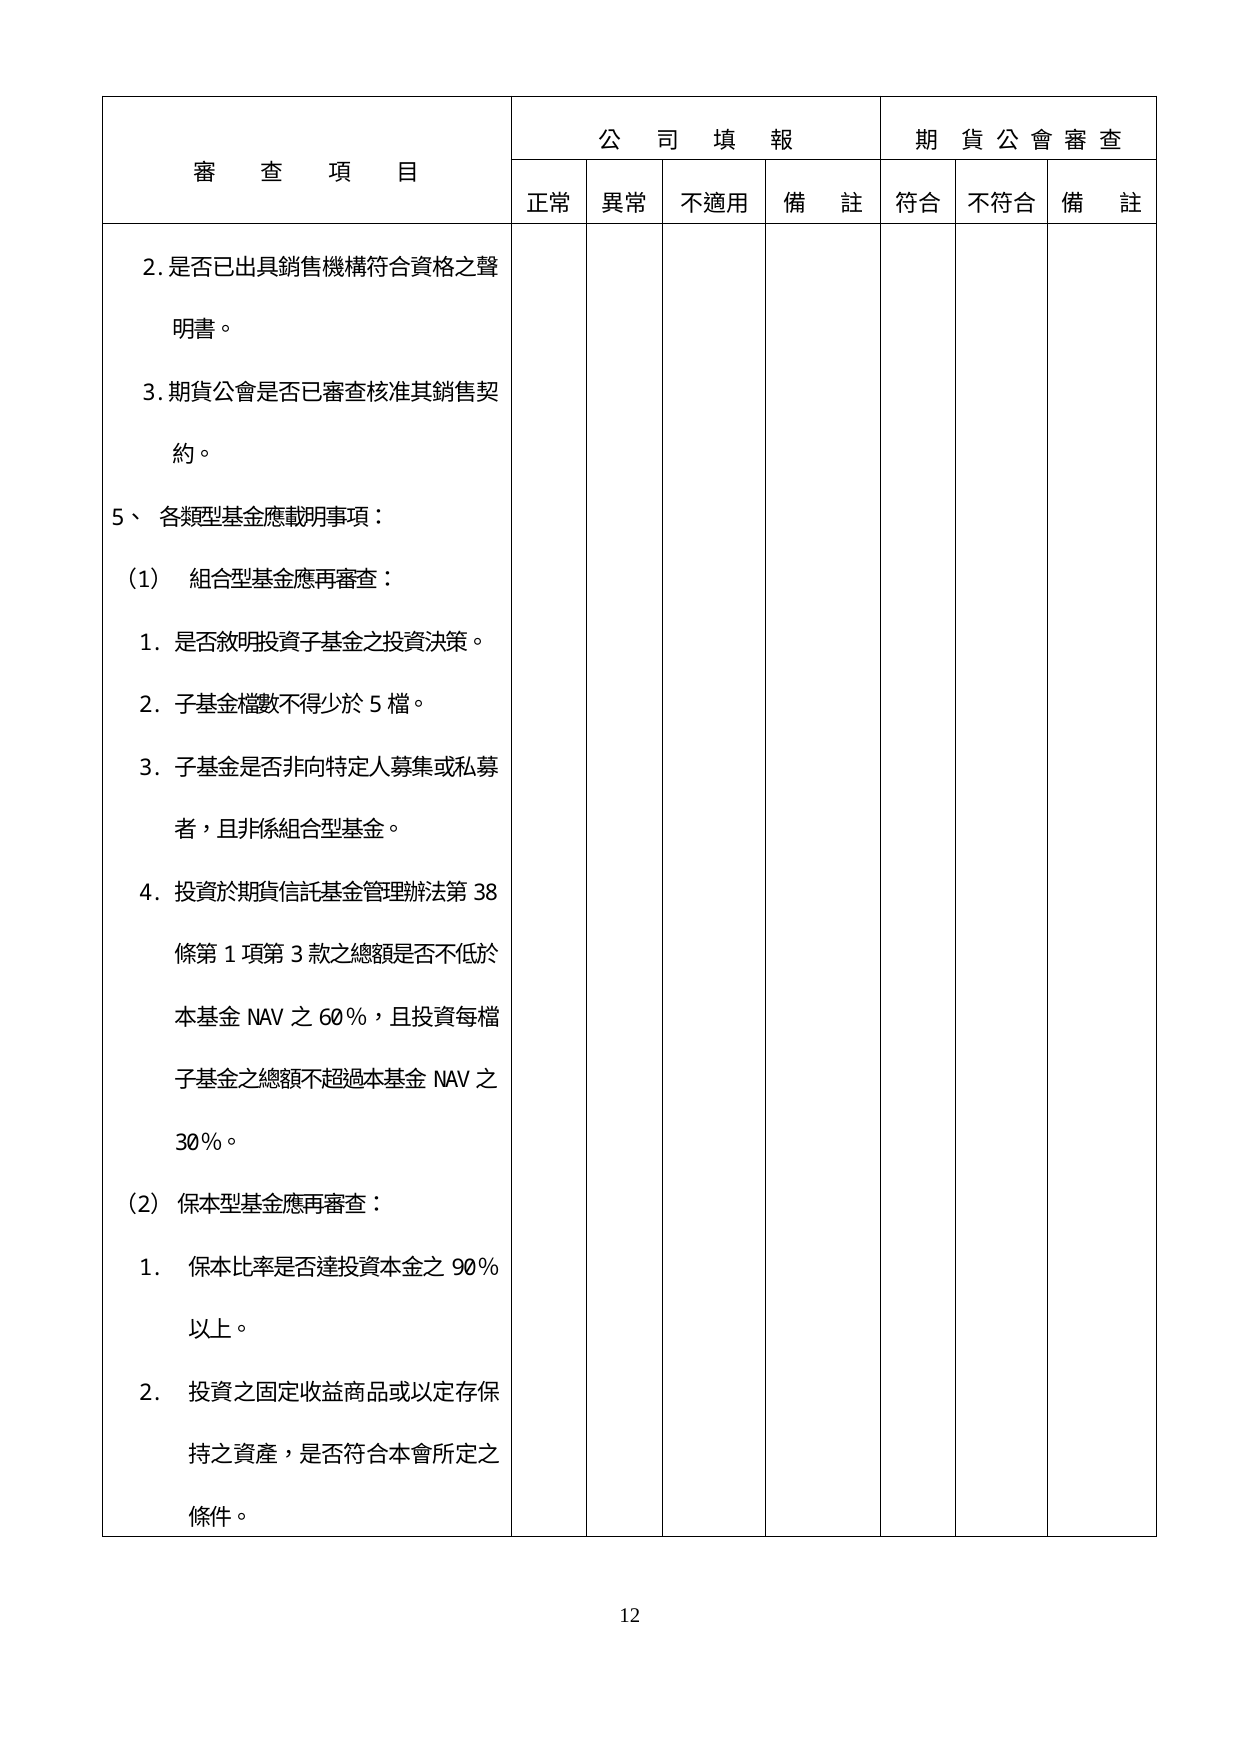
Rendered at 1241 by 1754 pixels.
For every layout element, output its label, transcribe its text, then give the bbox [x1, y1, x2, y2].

table_cell 不符合 [956, 160, 1047, 223]
table_cell [663, 224, 765, 1536]
table_cell 【應檢附書件之審查】 【發行計畫】(追加募集案不適用) 依期貨信託事業申請書件，是否有事實證明可達成發行計畫之能力。 本次募集計畫重要內容： 發行額度（如為首募，額度不得低於新臺幣5億元） 投資地區及範圍： 投資地區不得為大陸地區。 期貨交易地區限本會依期貨交易法第5條公告之期貨交易所。 投資範圍是否依期貨信託基金管理辦法第38條第1項規定。 投資外國期貨基金是否依本會依期貨信託基金管理辦法第49條第1項第20款所定相關規範辦理。 投資外國有價證券是否依本會依期貨信託基金管理辦法第43條第3項所定相關規範辦理。 是否投資有價證券以外之期貨相關現貨商品，包含擬以實務交割者（應另檢具投資與風險管理計畫經本會另案核准）。 投資基本方針、策略、特色及定位： 基金性質是否為期貨信託基金（除組合型、保本型外，投資有價證券之比率不得超過基金NAV之40％）。 是否敘明基金之投資組合配置情形及實際操作方式。 是否載明基金對各標的之交易與投資符合期貨信託基金管理辦法第38條至第49條之規定及其控管方式是否合理。 是否載明基金對流動資產之保持符合期貨信託基金管理辦法第50條之規定及其控管方式是否合理。 投資基本方針是否與期貨信託契約所載相符。 是否敘明不符合投資基本方針、策略之特殊情形，及該特殊情形與相對應之風險管理方式是否合理。 對基金之整體風險控管方式： 除投資標的與流動資產之比率應符合期貨信託基金管理辦法外，是否敘明基金從事交易或投資所涉可能之市場風險、信用風險、流動性風險及作業風險。 是否載明衡量與控管上述各風險之流程與方式。 對各類風險之衡量與控管，是否依照期貨公會所訂相關規範辦理及其風控管理方式是否能有效控制該期貨信託基金之相關風險（另請期貨公會初審後出具風控委員會之審查意見表予本會）。 是否載明董事會檢視總風險暴露程度、計算風險之方式及最大可能損失之頻率（至少每季）。 是否載明基金淨資產價值低於本會所定標準時之處理方式及通報機制： 非屬指數股票型期貨信託基金者，應立即通報本會及期貨公會；期貨信託事業並應即擬具改善計畫提報董事會。 屬指數股票型期貨信託基金者，應立即通報本會、期貨公會及證券交易所或櫃檯買賣中心，期貨信託事業並應提出具體原因說明。 基金名稱是否標明期貨字樣，且不違反其基本方針及投資範圍。 是否載明具有募集能力與經理能力之具體事證。 預計基金成立時之規模。 對公司、期貨及證券市場不致產生不利影響並具有效益。 是否載明基金保管機構遴選標準、評估過程及結果，及基金保管機構是否符合本會所定之條件。 全權委託其他專業機構運用期貨信託基金者： 是否載明委託比率，且該比率符合「期貨信託事業全權委託其他專業機構運用期貨信託基金應注意事項」之規定。 是否載明委託之範圍，且該範圍符合本基金投資基本方針、策略、特色及定位。 是否載明其委託之作業流程（包含基金保管機構之作業流程）、方式且該作業流程與方式合理。 是否載明其委託費用。該費用是否併於經理費中，且費用合理性是否有佐證資料。 是否載明受委任機構之選任標準，且其受委任機構符合「期貨信託事業全權委託其他專業機構運用期貨信託基金應注意事項」規定。 是否載明全權委託其他專業機構運用期貨信託基金之風險監控管理措施及受委任機構就受委任事項之風險管理程序。 上述6.之風控措施與程序是否合理。 是否載明全權委託契約之重要內容，且其與期貨公會所訂契約範本有差異之內容合理並對受益人權益之保障無不足之情事。 涉及國外交易或投資者應再審查： 是否得以取得國外即時資訊；如屬跨國交易或投資者，是否得以取得各相關國家投資資訊。 國外交易或投資之交易流程、委託交易方式、交割流程及時間是否合理（應敘明基金交割流程圖及時間，並以文字配合說明流程）。 國外顧問契約之重要條款是否明定（契約中應載明國外投資顧問公司提供資訊之內容、頻率及收費方式等）。 期貨信託事業委託提供國外顧問服務之專業機構或其集團企業提供集中交易服務間接向國外證券商交易者： （1）是否載明委託國外顧問專業機構或其集團企業之交易流程、委託方式及委託費率，及其規劃是否合理（註：應說明委託方式係以電話、傳真或其他方式，及雙方保存委託紀錄之方式及保存時間）。 （2）是否載明委託國外投資顧問專業機構或其集團企業之風險控管程序，及國外投資顧問專業機構或其集團企業本身之風險控管程序，及其風控程序是否合理。 （3）是否載明國外投資顧問專業機構或其集團企業對國外交易對象之評估作業，及該評估是否符合所定之選任標準。 （4）委託契約之重要內容： 是否載明國外投資顧問專業機構或其集團企業就該基金之投資無決定權，所有交易須由期貨信託事業作成投資決定後方得交付執行。 是否載明期貨信託事業有權查閱委託交易細節，所有交易並不得有損及該基金受益人權益之情事。 是否載明錯帳處理作業及責任歸屬。 是否載明文件資料保存方式及年限。 是否載明委託費率。 本次募集基金與期貨信託事業已發行基金，其投資地區、標的、基本方針、策略、特色是否有所區隔。 行銷方式： 過去銷售經驗是否足以佐證本次基金銷售之可行性。 銷售機構： 資格條件是否符合期貨信託基金管理辦法第24條、第25條。 是否已出具銷售機構符合資格之聲明書。 期貨公會是否已審查核准其銷售契約。 各類型基金應載明事項： 組合型基金應再審查： 是否敘明投資子基金之投資決策。 子基金檔數不得少於5檔。 子基金是否非向特定人募集或私募者，且非係組合型基金。 投資於期貨信託基金管理辦法第38條第1項第3款之總額是否不低於本基金NAV之60％，且投資每檔子基金之總額不超過本基金NAV之30％。 保本型基金應再審查： 保本比率是否達投資本金之90％以上。 投資之固定收益商品或以定存保持之資產，是否符合本會所定之條件。 除上述2之外，運用範圍是否僅限於期貨交易（集中市場及店頭市場）。 保證型基金之保證機構是否符合本會所定之條件。 保護型基金並無使用保證、安全、無風險等類似文字。 是否敘明因應投資人提前買回之處理機制（包含保本參與率）。 是否敘明期貨信託事業就匯率變動對保本可能造成之影響。 傘型基金應再審查： 子基金數是否不超過3檔。 是否分析比較各子基金之異同點，及其資產配置理念是否有所區隔。 子基金間之轉換機制及相關費用是否合理。 （四）指數股票型基金，應再審查： 1.是否具體說明標的指數符合下列條件且有佐證資料： （1）指數編製者應具有編製指數之專業能力及經驗。 （2）指數應對所界定之契約標的市場具有代表性。 （3）指數成分應具備分散性及流動性： a.是否申請指數成分不具備分散性。 b.申請指數成分不具備分散性之說明是否合理。 （4）指數資訊應充分揭露並易於取得。 （5）無違反法令規定或不宜列為標的指數之情事。 2.國外專業機構顧問對象之基本資料及經驗說明。 3.上市（櫃）交易及現金申購、買回之方式及程序（或其他替代方案）。 4.指數編製方式及期貨信託事業複製指數表現之操作方式。 5.風險控管方式。 6.參與契約之重要內容是否載明下列事項： （1）簽約主體。 （2）參與證券商之資格條件、義務與責任。 （3）現金申購相關事宜（或其他替代方式）。 （4）現金買回相關事宜（或其他替代方式）。 （5）參與證券商所受報酬之計算相關事宜。 （6）參與契約之終止相關事宜。 （7）參與契約未規定事項應依相關法令、證券交易所或櫃檯買賣中心與證券集中保管事業相關規章規定辦理。 7.預計基金成立時參與之證券商之名單。 其他應載明事項有無違反法令或損及受益人權益事項。 [103, 224, 511, 1536]
table_header 期 貨 公 會 審 查 [881, 97, 1156, 159]
table_cell 異常 [587, 160, 662, 223]
table_cell [587, 224, 662, 1536]
table_cell [956, 224, 1047, 1536]
table_cell 備 註 [766, 160, 880, 223]
table_cell [1048, 224, 1156, 1536]
table_cell 不適用 [663, 160, 765, 223]
table_cell [881, 224, 955, 1536]
table_cell 符合 [881, 160, 955, 223]
table_header 審 查 項 目 [103, 97, 511, 223]
table_cell 備 註 [1048, 160, 1156, 223]
table_cell [512, 224, 586, 1536]
table_cell 正常 [512, 160, 586, 223]
table_header 公 司 填 報 [512, 97, 880, 159]
table_cell [766, 224, 880, 1536]
